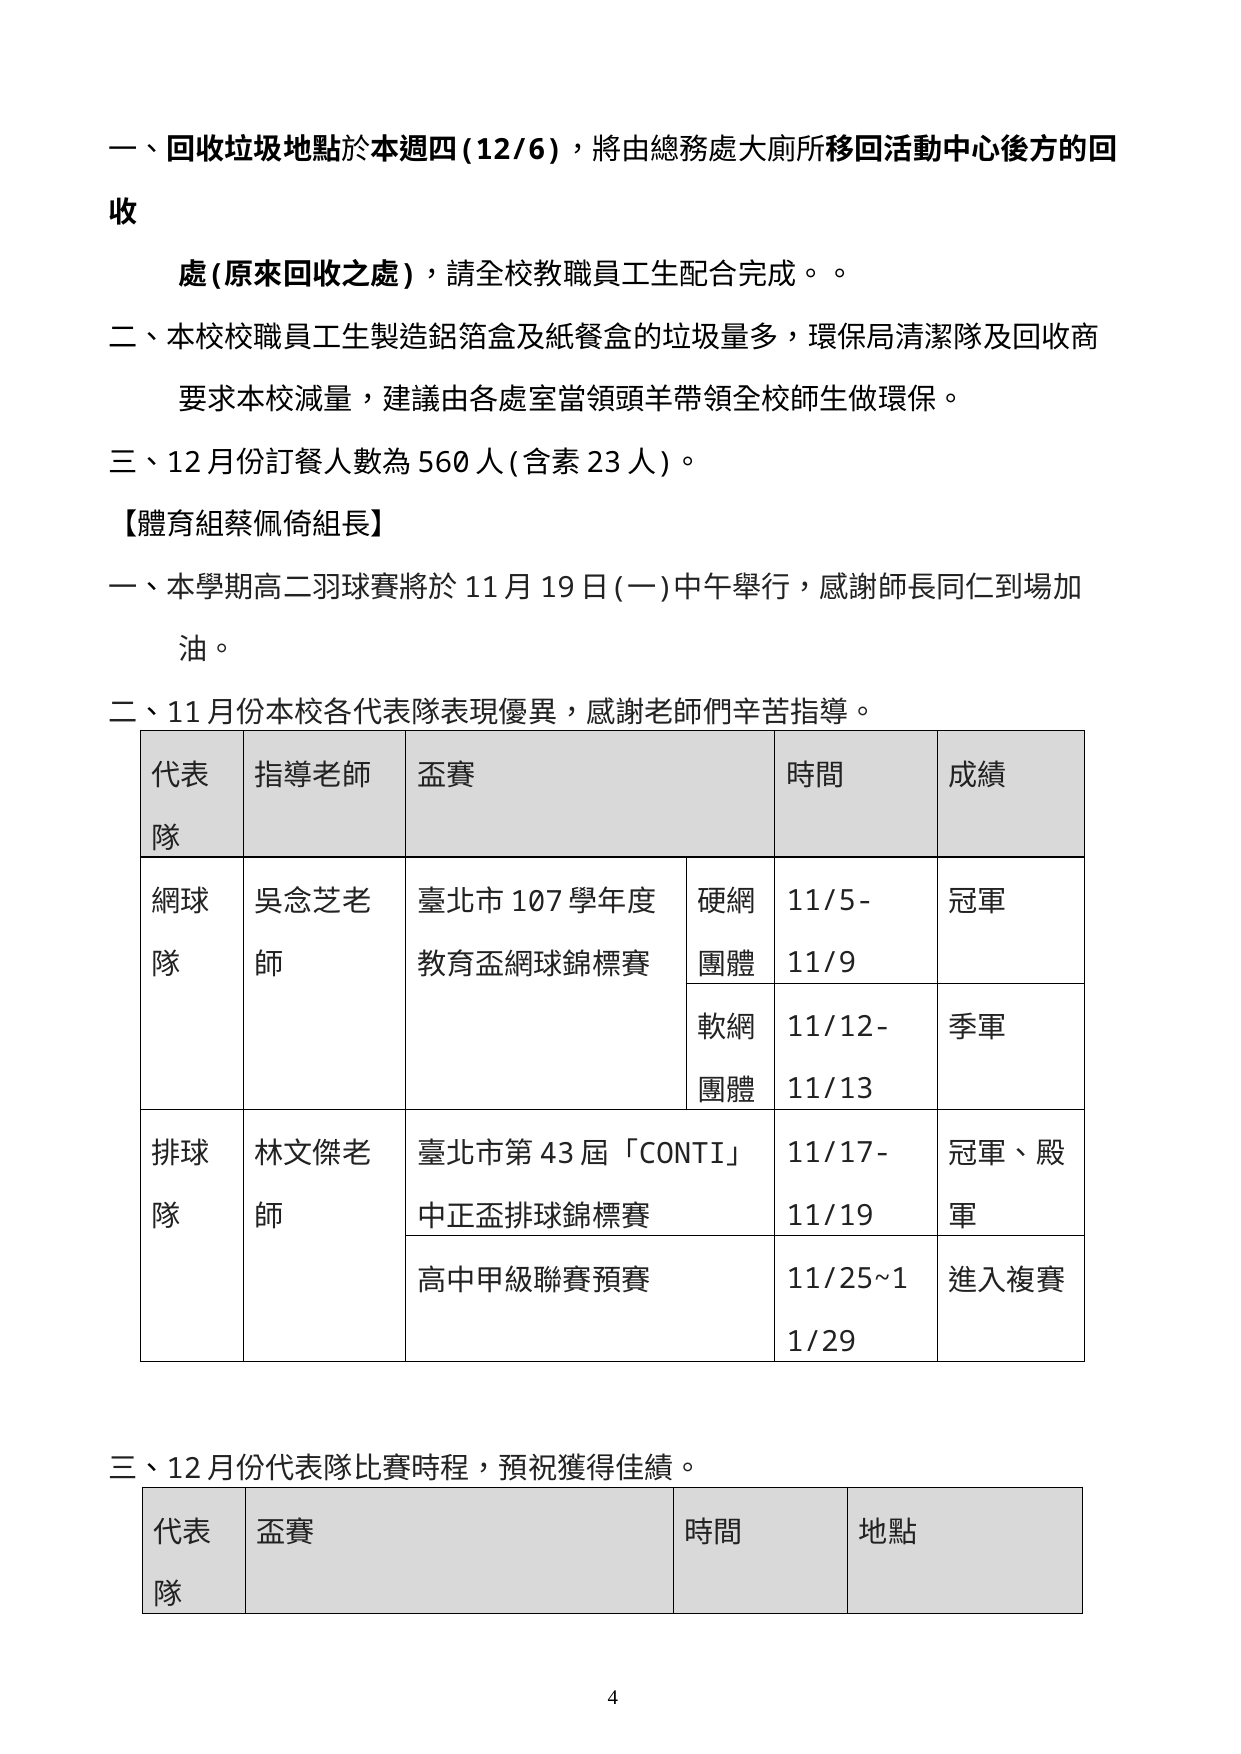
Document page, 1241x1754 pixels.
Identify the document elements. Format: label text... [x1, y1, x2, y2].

table_cell 硬網團體 [687, 858, 774, 982]
table_header 代表隊 [143, 1488, 245, 1613]
table_cell 高中甲級聯賽預賽 [406, 1236, 774, 1361]
text 一、回收垃圾地點於本週四(12/6)，將由總務處大廁所移回活動中心後方的回收 [108, 105, 1137, 230]
table_cell 林文傑老師 [244, 1110, 405, 1361]
text 三、12月份代表隊比賽時程，預祝獲得佳績。 [108, 1424, 1117, 1487]
table_header 盃賽 [406, 731, 774, 856]
text 二、11月份本校各代表隊表現優異，感謝老師們辛苦指導。 [108, 668, 1117, 730]
text 要求本校減量，建議由各處室當領頭羊帶領全校師生做環保。 [108, 355, 1117, 418]
text 油。 [108, 605, 1117, 668]
text 一、本學期高二羽球賽將於11月19日(一)中午舉行，感謝師長同仁到場加 [108, 543, 1117, 605]
table_header 代表隊 [141, 731, 243, 856]
table_cell 吳念芝老師 [244, 858, 405, 1108]
table_cell 11/12-11/13 [775, 984, 937, 1108]
table_header 時間 [775, 731, 937, 856]
table_cell 臺北市107學年度教育盃網球錦標賽 [406, 858, 686, 1108]
table_cell 11/17-11/19 [775, 1110, 937, 1234]
table_cell 冠軍 [938, 858, 1084, 982]
table_cell 網球隊 [141, 858, 243, 1108]
text 處(原來回收之處)，請全校教職員工生配合完成。。 [108, 230, 1137, 293]
text 三、12月份訂餐人數為560人(含素23人)。 [108, 418, 1117, 480]
table_cell 臺北市第43屆「CONTI」中正盃排球錦標賽 [406, 1110, 774, 1234]
table_header 時間 [674, 1488, 847, 1613]
table_cell 季軍 [938, 984, 1084, 1108]
table_header 盃賽 [246, 1488, 673, 1613]
table_header 地點 [848, 1488, 1082, 1613]
table_cell 軟網 團體 [687, 984, 774, 1108]
table_header 指導老師 [244, 731, 405, 856]
text 二、本校校職員工生製造鋁箔盒及紙餐盒的垃圾量多，環保局清潔隊及回收商 [108, 293, 1117, 355]
table_cell 排球隊 [141, 1110, 243, 1361]
table_cell 冠軍、殿軍 [938, 1110, 1084, 1234]
table_cell 11/25~11/29 [775, 1236, 937, 1361]
table_cell 進入複賽 [938, 1236, 1084, 1361]
table_header 成績 [938, 731, 1084, 856]
text 【體育組蔡佩倚組長】 [108, 480, 1117, 543]
table_cell 11/5-11/9 [775, 858, 937, 982]
